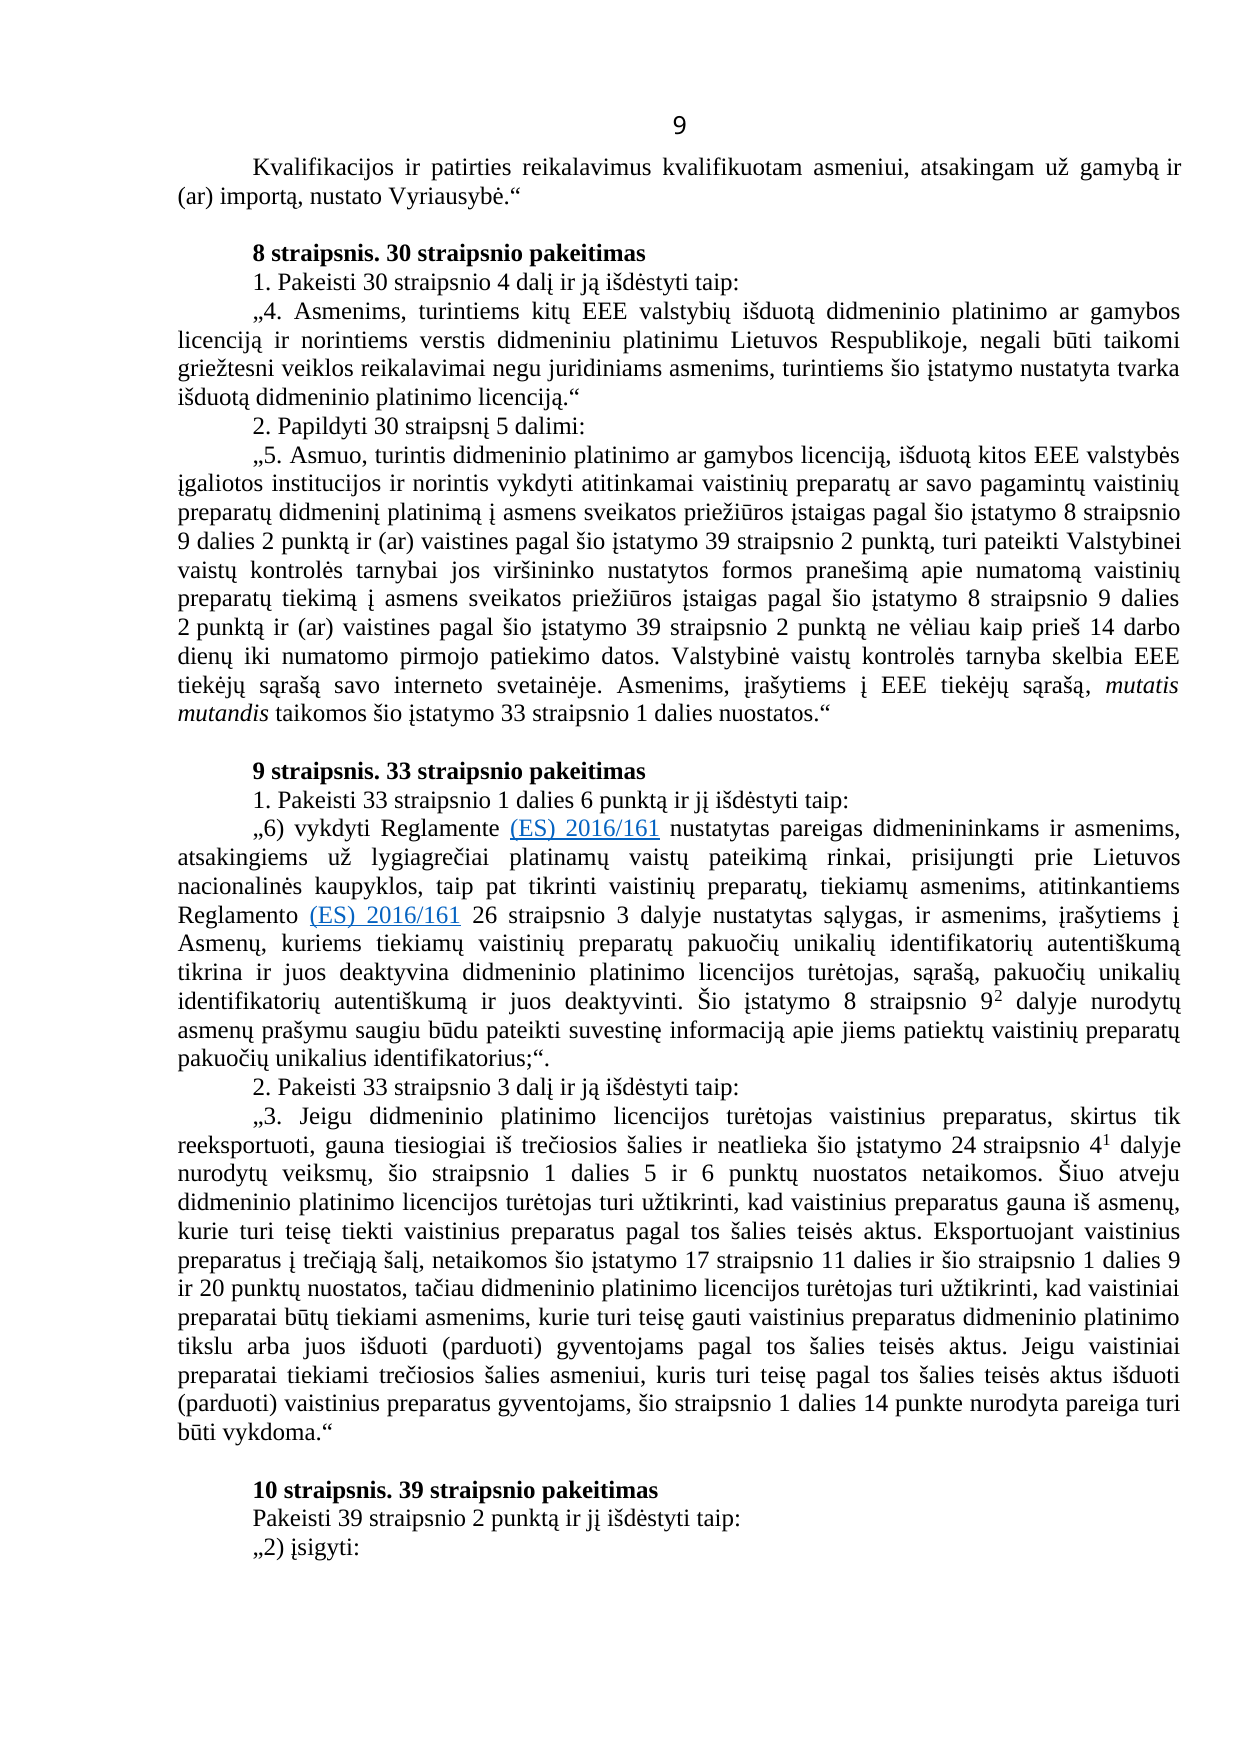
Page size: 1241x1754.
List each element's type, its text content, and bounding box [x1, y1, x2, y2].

text „4. Asmenims, turintiems kitų EEE valstybių išduotą didmeninio platinimo ar gamybos licenciją ir norintiems verstis didmeniniu platinimu Lietuvos Respublikoje, negali būti taikomi griežtesni veiklos reikalavimai negu juridiniams asmenims, turintiems šio įstatymo nustatyta tvarka išduotą didmeninio platinimo licenciją.“ [177, 296, 1181, 411]
text 8 straipsnis. 30 straipsnio pakeitimas [177, 238, 1181, 267]
text 2. Pakeisti 33 straipsnio 3 dalį ir ją išdėstyti taip: [177, 1072, 1181, 1101]
text „5. Asmuo, turintis didmeninio platinimo ar gamybos licenciją, išduotą kitos EEE valstybės įgaliotos institucijos ir norintis vykdyti atitinkamai vaistinių preparatų ar savo pagamintų vaistinių preparatų didmeninį platinimą į asmens sveikatos priežiūros įstaigas pagal šio įstatymo 8 straipsnio 9 dalies 2 punktą ir (ar) vaistines pagal šio įstatymo 39 straipsnio 2 punktą, turi pateikti Valstybinei vaistų kontrolės tarnybai jos viršininko nustatytos formos pranešimą apie numatomą vaistinių preparatų tiekimą į asmens sveikatos priežiūros įstaigas pagal šio įstatymo 8 straipsnio 9 dalies 2 punktą ir (ar) vaistines pagal šio įstatymo 39 straipsnio 2 punktą ne vėliau kaip prieš 14 darbo dienų iki numatomo pirmojo patiekimo datos. Valstybinė vaistų kontrolės tarnyba skelbia EEE tiekėjų sąrašą savo interneto svetainėje. Asmenims, įrašytiems į EEE tiekėjų sąrašą, mutatis mutandis taikomos šio įstatymo 33 straipsnio 1 dalies nuostatos.“ [177, 440, 1181, 727]
text „2) įsigyti: [177, 1532, 1181, 1561]
text „3. Jeigu didmeninio platinimo licencijos turėtojas vaistinius preparatus, skirtus tik reeksportuoti, gauna tiesiogiai iš trečiosios šalies ir neatlieka šio įstatymo 24 straipsnio 41 dalyje nurodytų veiksmų, šio straipsnio 1 dalies 5 ir 6 punktų nuostatos netaikomos. Šiuo atveju didmeninio platinimo licencijos turėtojas turi užtikrinti, kad vaistinius preparatus gauna iš asmenų, kurie turi teisę tiekti vaistinius preparatus pagal tos šalies teisės aktus. Eksportuojant vaistinius preparatus į trečiąją šalį, netaikomos šio įstatymo 17 straipsnio 11 dalies ir šio straipsnio 1 dalies 9 ir 20 punktų nuostatos, tačiau didmeninio platinimo licencijos turėtojas turi užtikrinti, kad vaistiniai preparatai būtų tiekiami asmenims, kurie turi teisę gauti vaistinius preparatus didmeninio platinimo tikslu arba juos išduoti (parduoti) gyventojams pagal tos šalies teisės aktus. Jeigu vaistiniai preparatai tiekiami trečiosios šalies asmeniui, kuris turi teisę pagal tos šalies teisės aktus išduoti (parduoti) vaistinius preparatus gyventojams, šio straipsnio 1 dalies 14 punkte nurodyta pareiga turi būti vykdoma.“ [177, 1101, 1181, 1446]
text Pakeisti 39 straipsnio 2 punktą ir jį išdėstyti taip: [177, 1503, 1181, 1532]
text Kvalifikacijos ir patirties reikalavimus kvalifikuotam asmeniui, atsakingam už gamybą ir (ar) importą, nustato Vyriausybė.“ [177, 152, 1181, 210]
text 1. Pakeisti 33 straipsnio 1 dalies 6 punktą ir jį išdėstyti taip: [177, 785, 1181, 813]
text 10 straipsnis. 39 straipsnio pakeitimas [177, 1475, 1181, 1503]
text 1. Pakeisti 30 straipsnio 4 dalį ir ją išdėstyti taip: [177, 267, 1181, 296]
text 9 straipsnis. 33 straipsnio pakeitimas [177, 756, 1181, 785]
text 2. Papildyti 30 straipsnį 5 dalimi: [177, 411, 1181, 440]
text „6) vykdyti Reglamente (ES) 2016/161 nustatytas pareigas didmenininkams ir asmenims, atsakingiems už lygiagrečiai platinamų vaistų pateikimą rinkai, prisijungti prie Lietuvos nacionalinės kaupyklos, taip pat tikrinti vaistinių preparatų, tiekiamų asmenims, atitinkantiems Reglamento (ES) 2016/161 26 straipsnio 3 dalyje nustatytas sąlygas, ir asmenims, įrašytiems į Asmenų, kuriems tiekiamų vaistinių preparatų pakuočių unikalių identifikatorių autentiškumą tikrina ir juos deaktyvina didmeninio platinimo licencijos turėtojas, sąrašą, pakuočių unikalių identifikatorių autentiškumą ir juos deaktyvinti. Šio įstatymo 8 straipsnio 92 dalyje nurodytų asmenų prašymu saugiu būdu pateikti suvestinę informaciją apie jiems patiektų vaistinių preparatų pakuočių unikalius identifikatorius;“. [177, 813, 1181, 1072]
